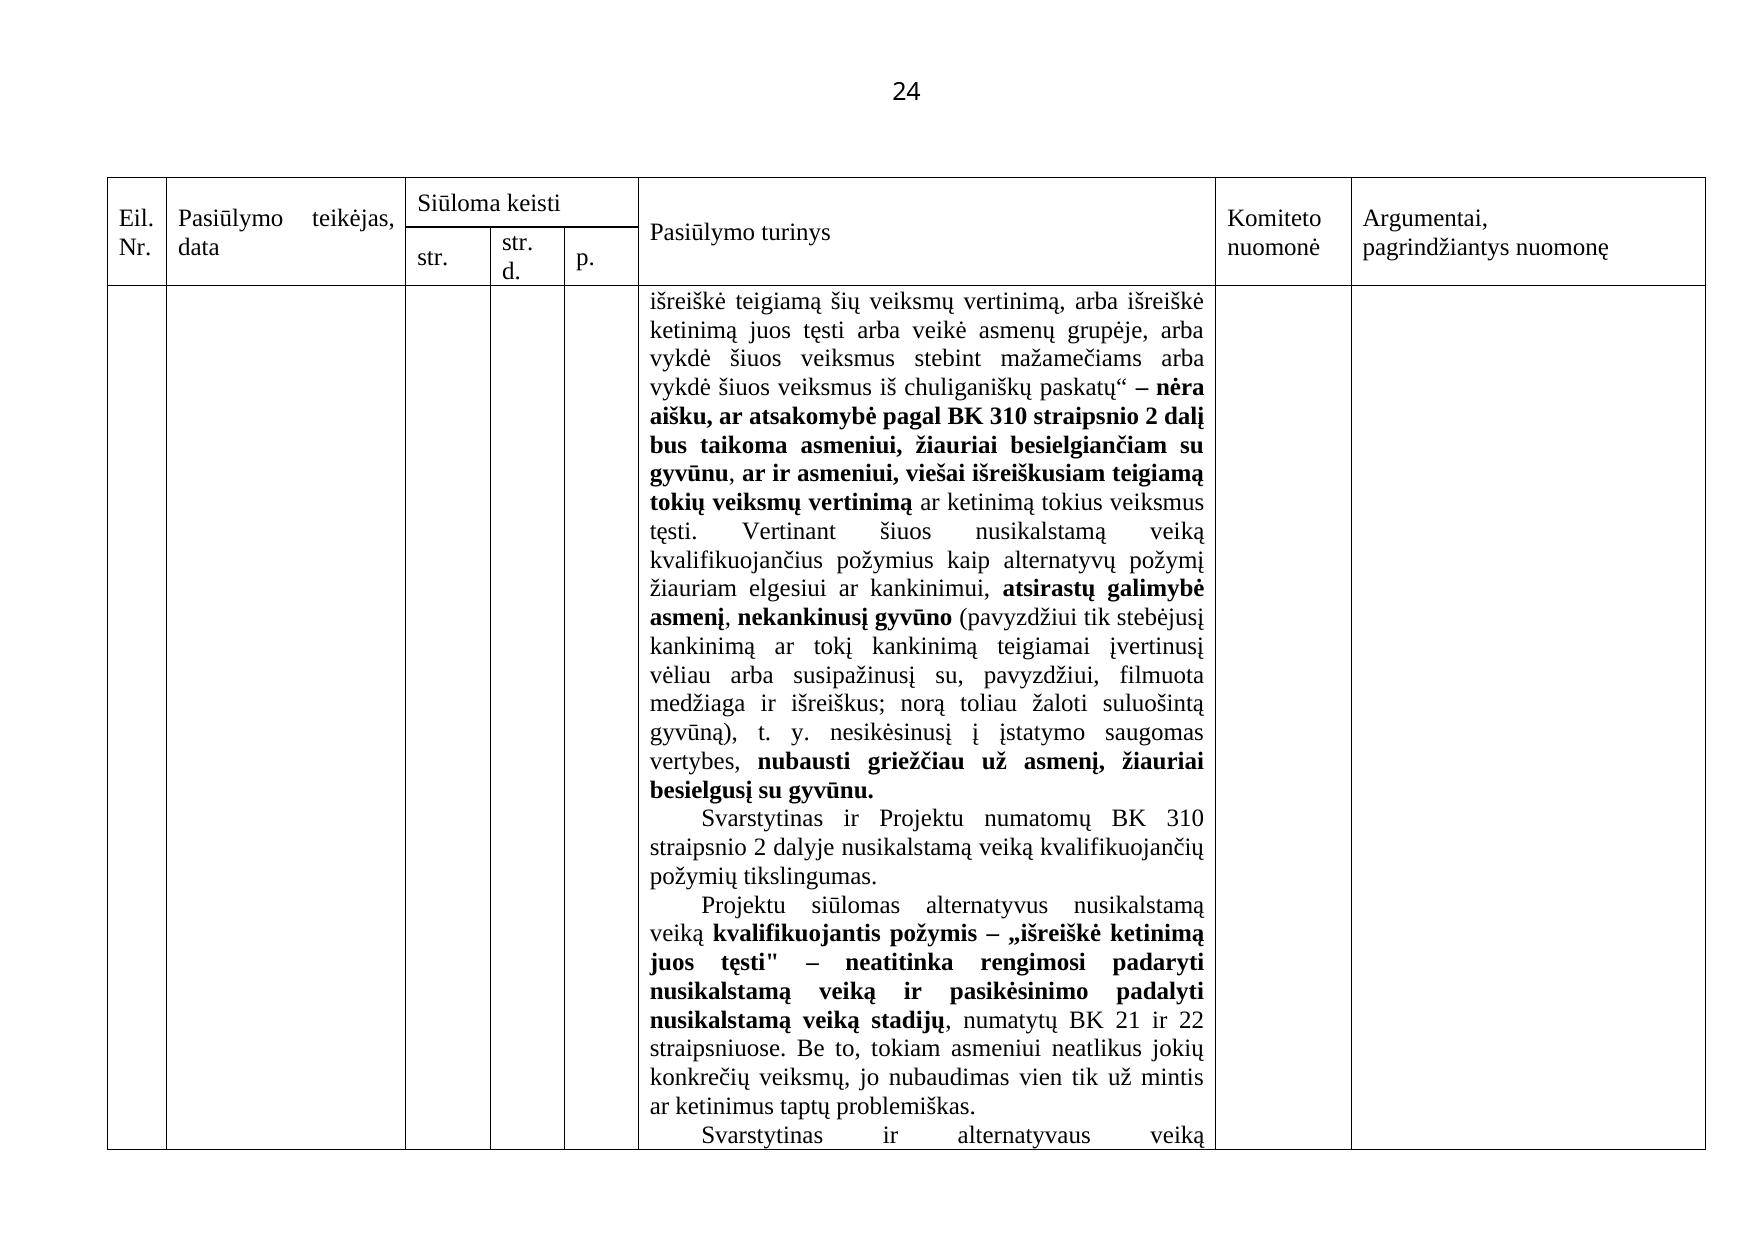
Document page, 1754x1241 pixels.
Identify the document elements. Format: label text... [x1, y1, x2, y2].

table_cell [406, 286, 490, 1148]
table_cell [1216, 286, 1351, 1148]
table_cell p. [565, 228, 638, 285]
table_cell [167, 286, 405, 1148]
table_header Eil. Nr. [108, 178, 166, 285]
table_cell [565, 286, 638, 1148]
table_header Siūloma keisti [406, 178, 638, 226]
table_cell išreiškė teigiamą šių veiksmų vertinimą, arba išreiškė ketinimą juos tęsti arba veikė asmenų grupėje, arba vykdė šiuos veiksmus stebint mažamečiams arba vykdė šiuos veiksmus iš chuliganiškų paskatų“ – nėra aišku, ar atsakomybė pagal BK 310 straipsnio 2 dalį bus taikoma asmeniui, žiauriai besielgiančiam su gyvūnu, ar ir asmeniui, viešai išreiškusiam teigiamą tokių veiksmų vertinimą ar ketinimą tokius veiksmus tęsti. Vertinant šiuos nusikalstamą veiką kvalifikuojančius požymius kaip alternatyvų požymį žiauriam elgesiui ar kankinimui, atsirastų galimybė asmenį, nekankinusį gyvūno (pavyzdžiui tik stebėjusį kankinimą ar tokį kankinimą teigiamai įvertinusį vėliau arba susipažinusį su, pavyzdžiui, filmuota medžiaga ir išreiškus; norą toliau žaloti suluošintą gyvūną), t. y. nesikėsinusį į įstatymo saugomas vertybes, nubausti griežčiau už asmenį, žiauriai besielgusį su gyvūnu. Svarstytinas ir Projektu numatomų BK 310 straipsnio 2 dalyje nusikalstamą veiką kvalifikuojančių požymių tikslingumas. Projektu siūlomas alternatyvus nusikalstamą veiką kvalifikuojantis požymis – „išreiškė ketinimą juos tęsti" – neatitinka rengimosi padaryti nusikalstamą veiką ir pasikėsinimo padalyti nusikalstamą veiką stadijų, numatytų BK 21 ir 22 straipsniuose. Be to, tokiam asmeniui neatlikus jokių konkrečių veiksmų, jo nubaudimas vien tik už mintis ar ketinimus taptų problemiškas. Svarstytinas ir alternatyvaus veiką [639, 286, 1215, 1148]
table_cell [1352, 286, 1705, 1148]
table_cell [108, 286, 166, 1148]
table_cell [491, 286, 564, 1148]
table_header Pasiūlymo turinys [639, 178, 1215, 285]
table_cell str. d. [491, 228, 564, 285]
table_header Argumentai, pagrindžiantys nuomonę [1352, 178, 1705, 285]
table_header Komiteto nuomonė [1216, 178, 1351, 285]
table_header Pasiūlymo teikėjas, data [167, 178, 405, 285]
table_cell str. [406, 228, 490, 285]
